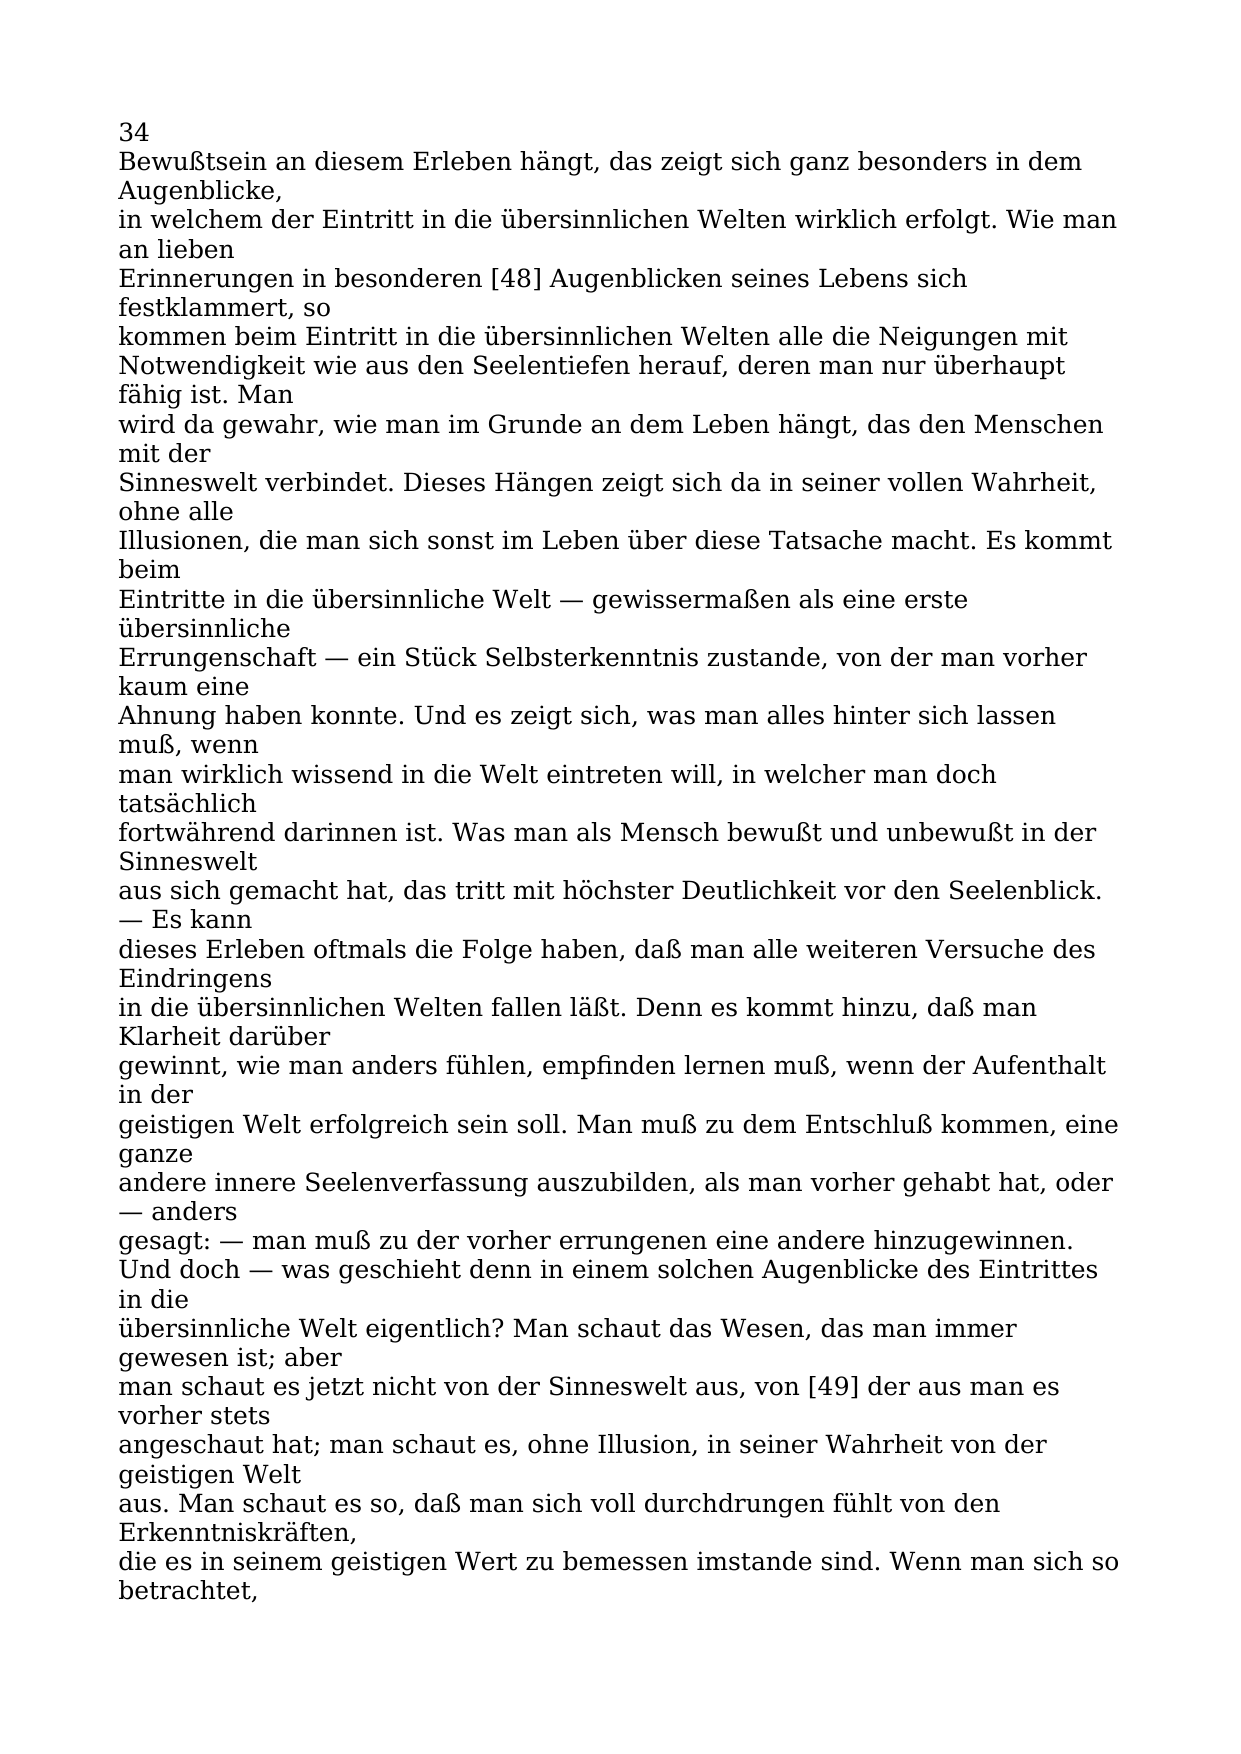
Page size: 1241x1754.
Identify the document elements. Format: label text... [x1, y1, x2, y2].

text dieses Erleben oftmals die Folge haben, daß man alle weiteren Versuche des Eindringens [118, 935, 1122, 993]
text aus. Man schaut es so, daß man sich voll durchdrungen fühlt von den Erkenntniskräften, [118, 1489, 1122, 1547]
text aus sich gemacht hat, das tritt mit höchster Deutlichkeit vor den Seelenblick. — Es kann [118, 876, 1122, 935]
text Sinneswelt verbindet. Dieses Hängen zeigt sich da in seiner vollen Wahrheit, ohne alle [118, 468, 1122, 526]
text man wirklich wissend in die Welt eintreten will, in welcher man doch tatsächlich [118, 760, 1122, 818]
text Und doch — was geschieht denn in einem solchen Augenblicke des Eintrittes in die [118, 1256, 1122, 1314]
text die es in seinem geistigen Wert zu bemessen imstande sind. Wenn man sich so betrachtet, [118, 1547, 1122, 1606]
text kommen beim Eintritt in die übersinnlichen Welten alle die Neigungen mit [118, 322, 1122, 351]
text andere innere Seelenverfassung auszubilden, als man vorher gehabt hat, oder — anders [118, 1168, 1122, 1226]
text wird da gewahr, wie man im Grunde an dem Leben hängt, das den Menschen mit der [118, 410, 1122, 468]
text gesagt: — man muß zu der vorher errungenen eine andere hinzugewinnen. [118, 1226, 1122, 1256]
text Bewußtsein an diesem Erleben hängt, das zeigt sich ganz besonders in dem Augenblicke, [118, 147, 1122, 206]
text fortwährend darinnen ist. Was man als Mensch bewußt und unbewußt in der Sinneswelt [118, 818, 1122, 876]
text gewinnt, wie man anders fühlen, empfinden lernen muß, wenn der Aufenthalt in der [118, 1051, 1122, 1110]
text in die übersinnlichen Welten fallen läßt. Denn es kommt hinzu, daß man Klarheit darüber [118, 993, 1122, 1051]
text man schaut es jetzt nicht von der Sinneswelt aus, von [49] der aus man es vorher stets [118, 1372, 1122, 1431]
text Erinnerungen in besonderen [48] Augenblicken seines Lebens sich festklammert, so [118, 264, 1122, 322]
text Errungenschaft — ein Stück Selbsterkenntnis zustande, von der man vorher kaum eine [118, 643, 1122, 701]
text in welchem der Eintritt in die übersinnlichen Welten wirklich erfolgt. Wie man an lieben [118, 206, 1122, 264]
text 34 [118, 118, 1122, 147]
text Eintritte in die übersinnliche Welt — gewissermaßen als eine erste übersinnliche [118, 585, 1122, 643]
text Notwendigkeit wie aus den Seelentiefen herauf, deren man nur überhaupt fähig ist. Man [118, 351, 1122, 410]
text übersinnliche Welt eigentlich? Man schaut das Wesen, das man immer gewesen ist; aber [118, 1314, 1122, 1372]
text Illusionen, die man sich sonst im Leben über diese Tatsache macht. Es kommt beim [118, 526, 1122, 585]
text Ahnung haben konnte. Und es zeigt sich, was man alles hinter sich lassen muß, wenn [118, 701, 1122, 760]
text geistigen Welt erfolgreich sein soll. Man muß zu dem Entschluß kommen, eine ganze [118, 1110, 1122, 1168]
text angeschaut hat; man schaut es, ohne Illusion, in seiner Wahrheit von der geistigen Welt [118, 1431, 1122, 1489]
